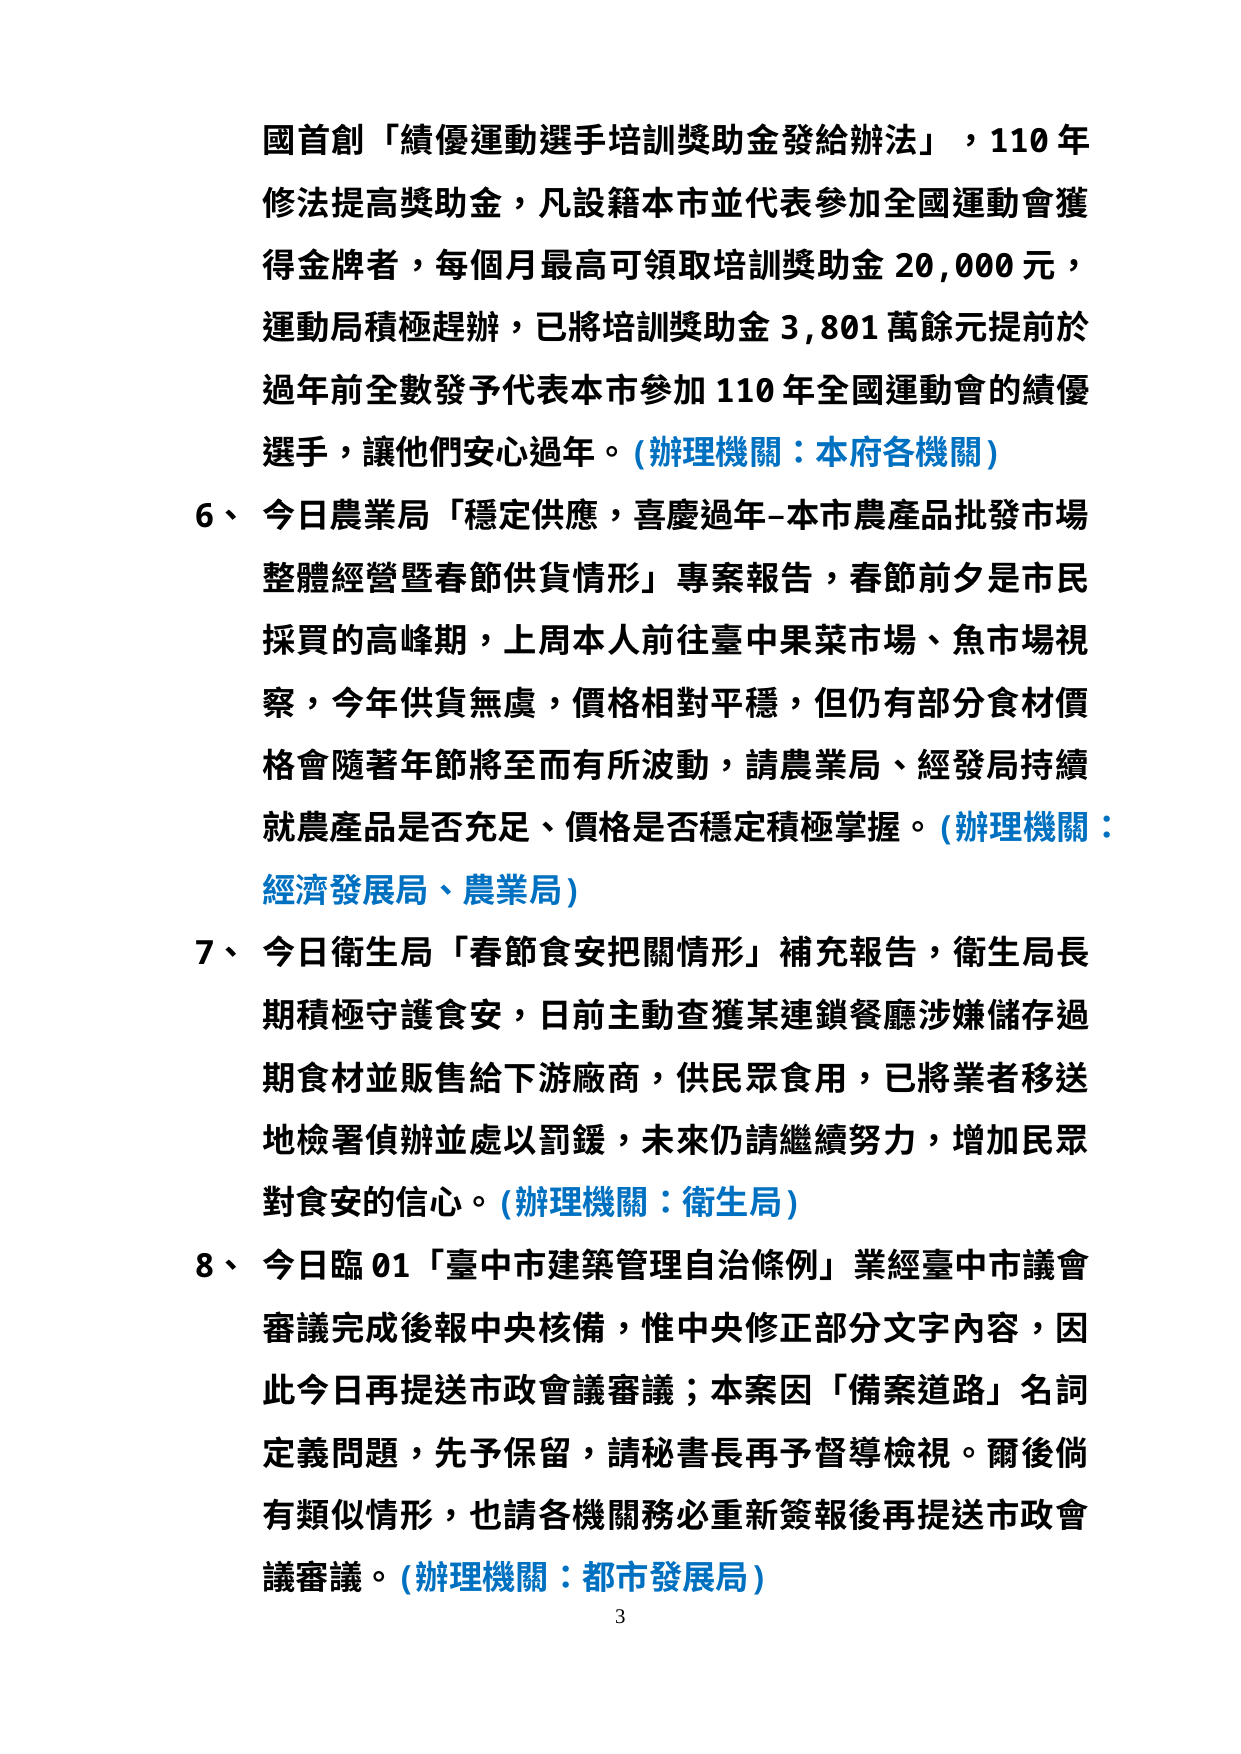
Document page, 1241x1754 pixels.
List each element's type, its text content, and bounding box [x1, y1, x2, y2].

list 今日衛生局「春節食安把關情形」補充報告，衛生局長期積極守護食安，日前主動查獲某連鎖餐廳涉嫌儲存過期食材並販售給下游廠商，供民眾食用，已將業者移送地檢署偵辦並處以罰鍰，未來仍請繼續努力，增加民眾對食安的信心。(辦理機關：衛生局) [194, 909, 1090, 1221]
list 今日農業局「穩定供應，喜慶過年–本市農產品批發市場整體經營暨春節供貨情形」專案報告，春節前夕是市民採買的高峰期，上周本人前往臺中果菜市場、魚市場視察，今年供貨無虞，價格相對平穩，但仍有部分食材價格會隨著年節將至而有所波動，請農業局、經發局持續就農產品是否充足、價格是否穩定積極掌握。(辦理機關：經濟發展局、農業局) [194, 471, 1090, 909]
list 國首創「績優運動選手培訓獎助金發給辦法」，110年修法提高獎助金，凡設籍本市並代表參加全國運動會獲得金牌者，每個月最高可領取培訓獎助金20,000元，運動局積極趕辦，已將培訓獎助金3,801萬餘元提前於過年前全數發予代表本市參加110年全國運動會的績優選手，讓他們安心過年。(辦理機關：本府各機關) [194, 96, 1090, 471]
list 今日臨01「臺中市建築管理自治條例」業經臺中市議會審議完成後報中央核備，惟中央修正部分文字內容，因此今日再提送市政會議審議；本案因「備案道路」名詞定義問題，先予保留，請秘書長再予督導檢視。爾後倘有類似情形，也請各機關務必重新簽報後再提送市政會議審議。(辦理機關：都市發展局) [194, 1221, 1090, 1596]
